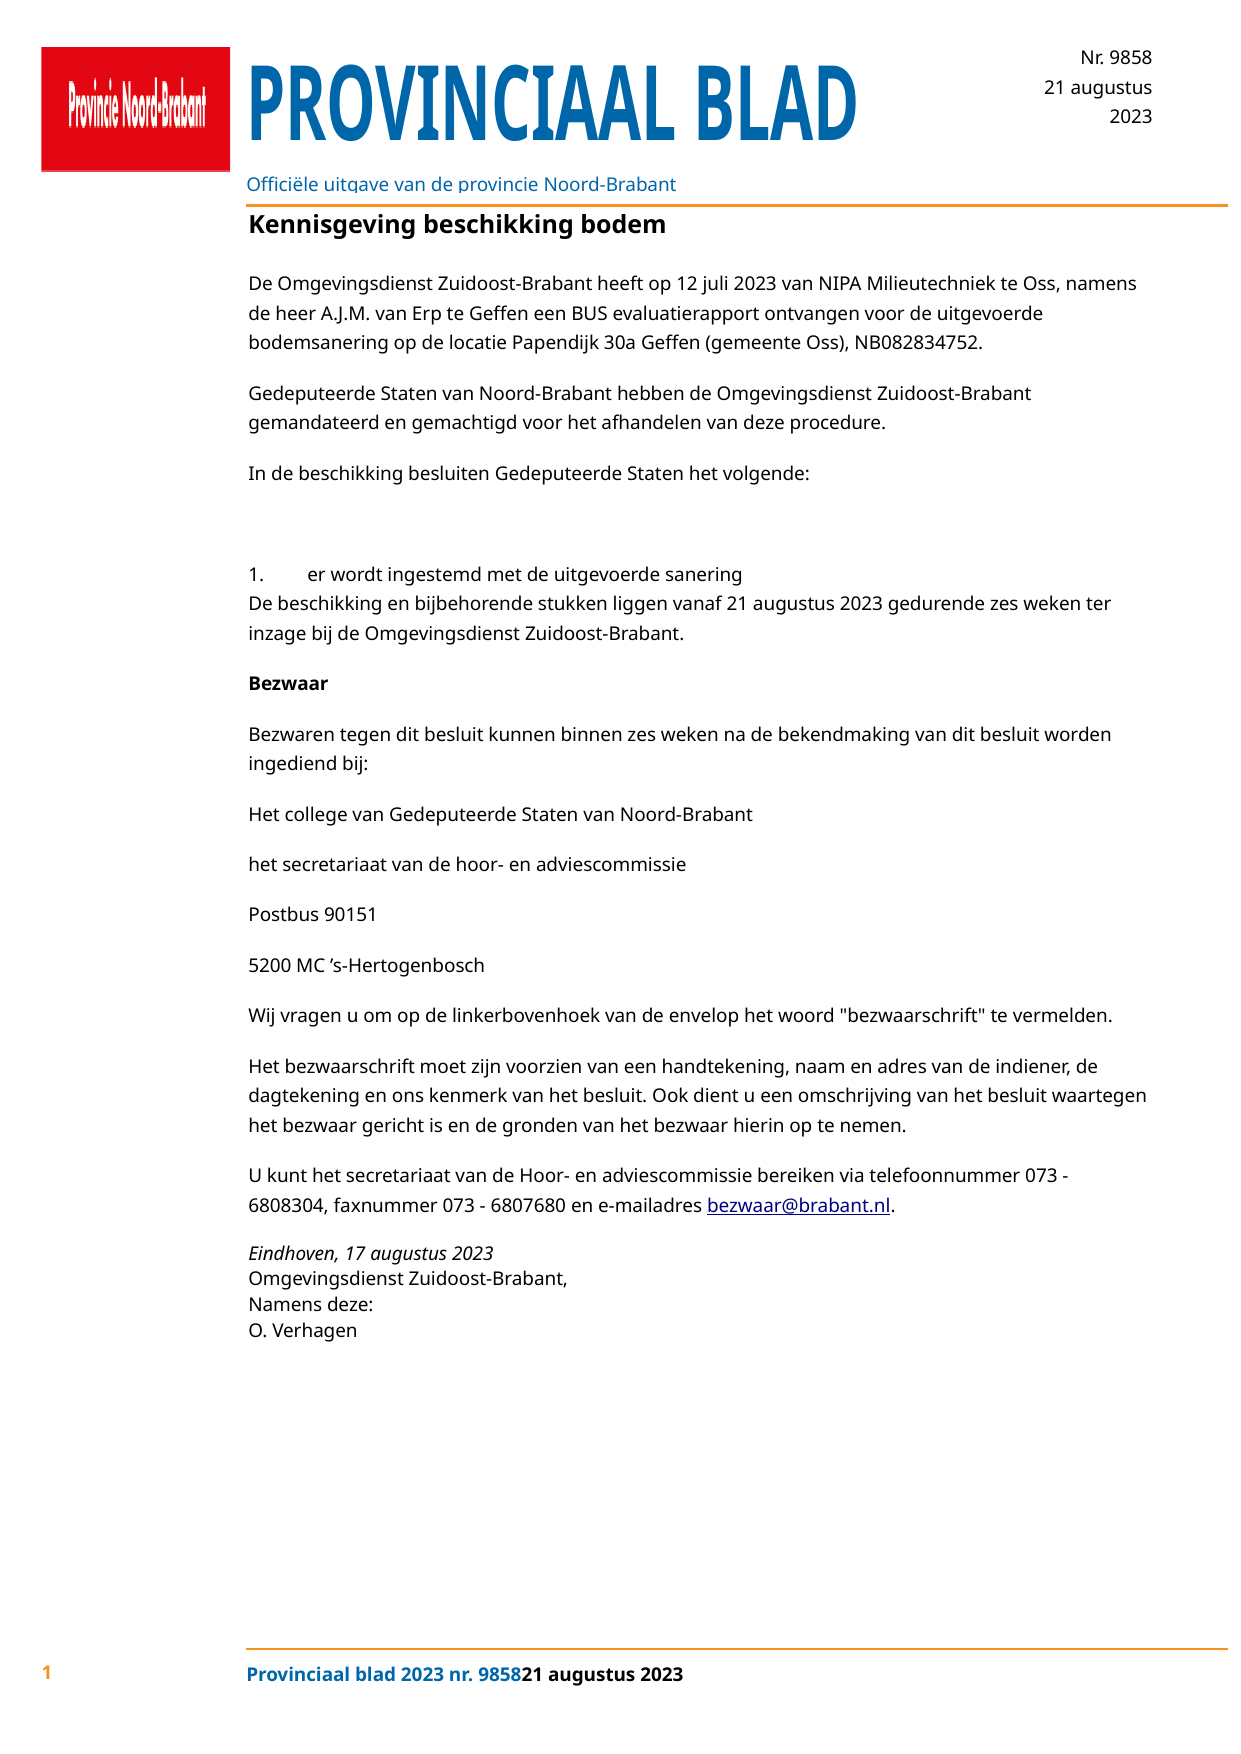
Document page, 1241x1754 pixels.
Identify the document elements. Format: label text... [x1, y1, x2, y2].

text Het bezwaarschrift moet zijn voorzien van een handtekening, naam en adres van de indiener, de dagtekening en ons kenmerk van het besluit. Ook dient u een omschrijving van het besluit waartegen het bezwaar gericht is en de gronden van het bezwaar hierin op te nemen. [248, 1053, 1152, 1138]
text Bezwaar [248, 670, 1152, 696]
text U kunt het secretariaat van de Hoor- en adviescommissie bereiken via telefoonnummer 073 - 6808304, faxnummer 073 - 6807680 en e-mailadres bezwaar@brabant.nl. [248, 1162, 1152, 1218]
text De Omgevingsdienst Zuidoost-Brabant heeft op 12 juli 2023 van NIPA Milieutechniek te Oss, namens de heer A.J.M. van Erp te Geffen een BUS evaluatierapport ontvangen voor de uitgevoerde bodemsanering op de locatie Papendijk 30a Geffen (gemeente Oss), NB082834752. [248, 270, 1152, 355]
text De beschikking en bijbehorende stukken liggen vanaf 21 augustus 2023 gedurende zes weken ter inzage bij de Omgevingsdienst Zuidoost-Brabant. [248, 590, 1152, 646]
picture [41, 47, 231, 172]
text Postbus 90151 [248, 902, 1152, 927]
text Het college van Gedeputeerde Staten van Noord-Brabant [248, 801, 1152, 826]
text het secretariaat van de hoor- en adviescommissie [248, 851, 1152, 877]
list er wordt ingestemd met de uitgevoerde sanering [248, 561, 1152, 586]
text O. Verhagen [248, 1317, 1152, 1343]
text Eindhoven, 17 augustus 2023 [248, 1240, 1152, 1266]
text 5200 MC ’s-Hertogenbosch [248, 952, 1152, 978]
text Bezwaren tegen dit besluit kunnen binnen zes weken na de bekendmaking van dit besluit worden ingediend bij: [248, 721, 1152, 776]
text Gedeputeerde Staten van Noord-Brabant hebben de Omgevingsdienst Zuidoost-Brabant gemandateerd en gemachtigd voor het afhandelen van deze procedure. [248, 380, 1152, 435]
text Omgevingsdienst Zuidoost-Brabant, [248, 1266, 1152, 1291]
text Wij vragen u om op de linkerbovenhoek van de envelop het woord "bezwaarschrift" te vermelden. [248, 1002, 1152, 1028]
text In de beschikking besluiten Gedeputeerde Staten het volgende: [248, 460, 1152, 486]
text Namens deze: [248, 1291, 1152, 1317]
text Kennisgeving beschikking bodem [248, 207, 1152, 241]
